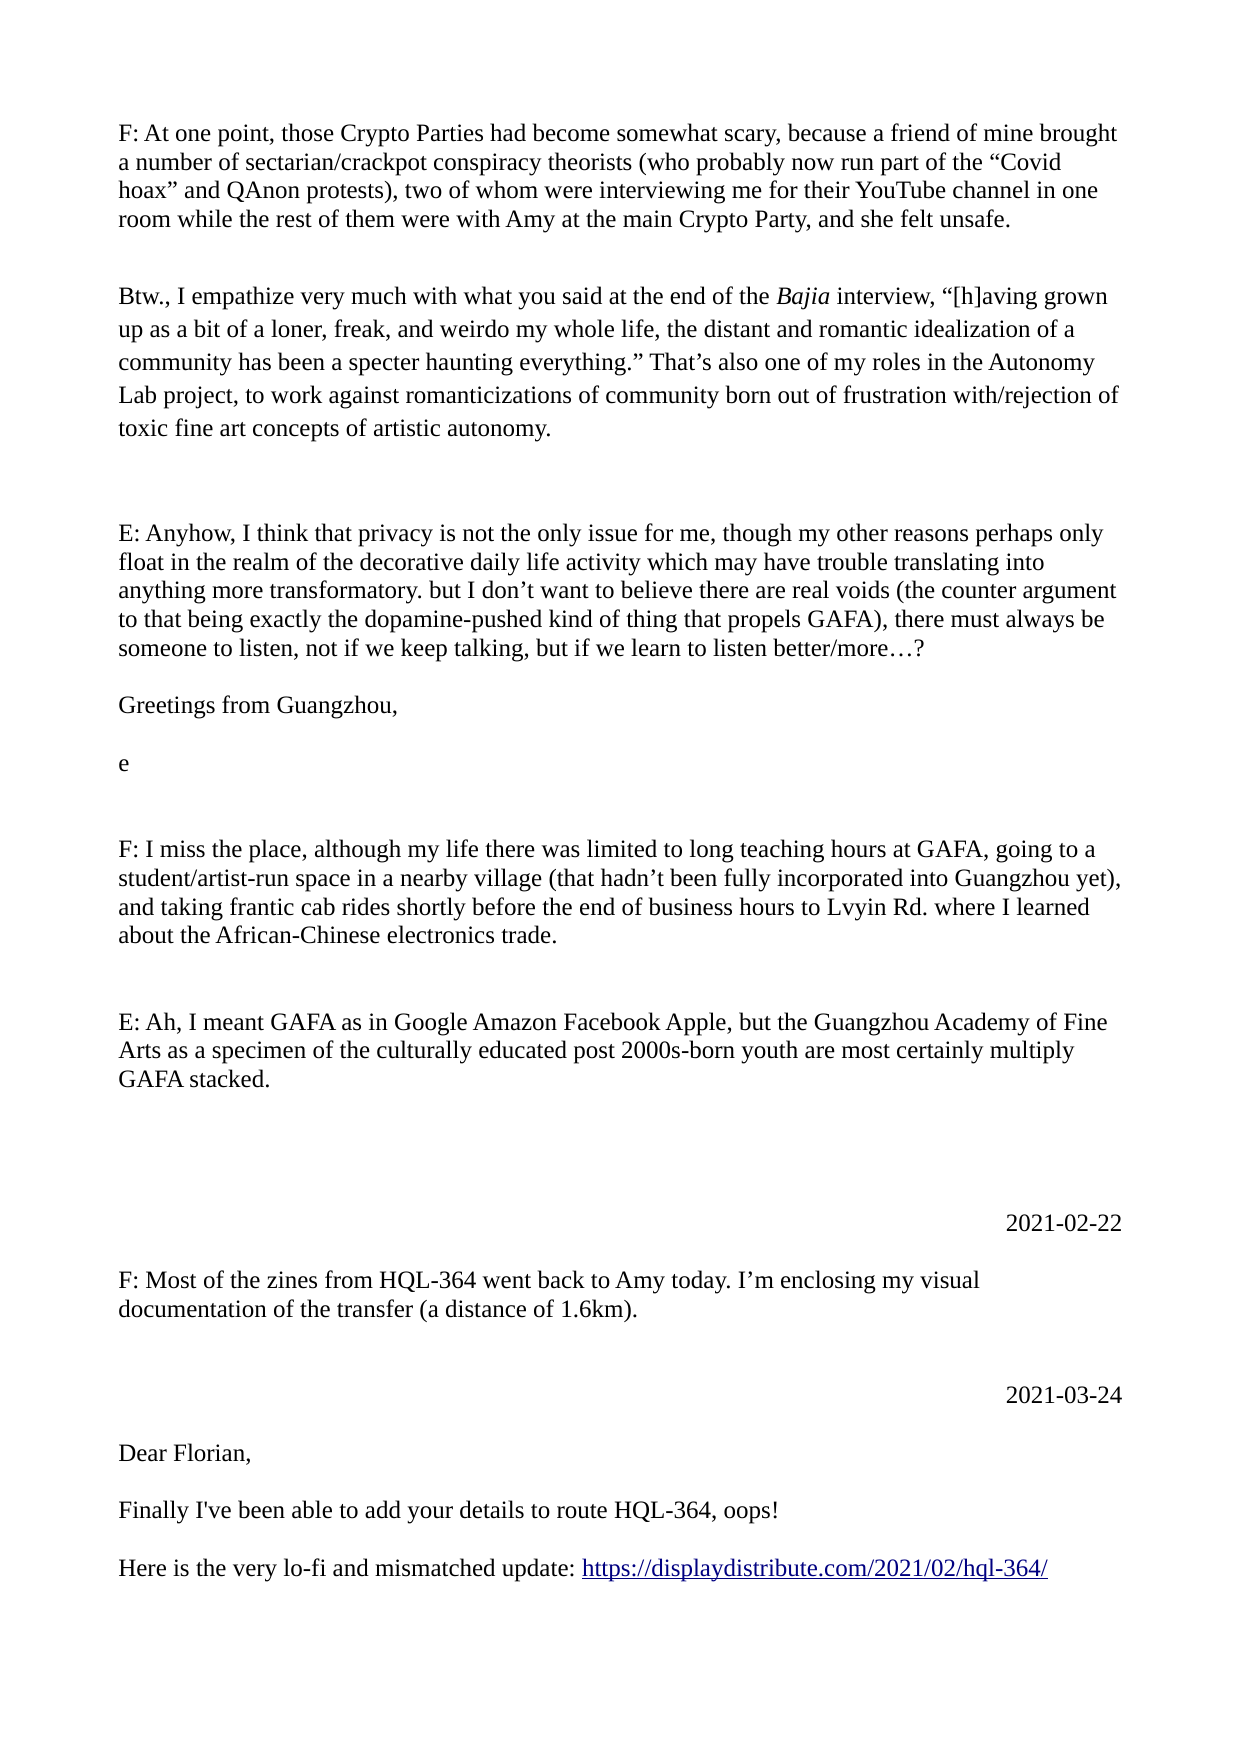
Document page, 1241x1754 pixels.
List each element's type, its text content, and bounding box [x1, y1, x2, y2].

text E: Anyhow, I think that privacy is not the only issue for me, though my other reasons perhaps only float in the realm of the decorative daily life activity which may have trouble translating into anything more transformatory. but I don’t want to believe there are real voids (the counter argument to that being exactly the dopamine-pushed kind of thing that propels GAFA), there must always be someone to listen, not if we keep talking, but if we learn to listen better/more…? [118, 518, 1122, 662]
text Here is the very lo-fi and mismatched update: https://displaydistribute.com/2021/02/hql-364/ [118, 1553, 1122, 1582]
text Btw., I empathize very much with what you said at the end of the Bajia interview, “[h]aving grown up as a bit of a loner, freak, and weirdo my whole life, the distant and romantic idealization of a community has been a specter haunting everything.” That’s also one of my roles in the Autonomy Lab project, to work against romanticizations of community born out of frustration with/rejection of toxic fine art concepts of artistic autonomy. [118, 281, 1122, 442]
text Dear Florian, [118, 1438, 1122, 1467]
text F: I miss the place, although my life there was limited to long teaching hours at GAFA, going to a student/artist-run space in a nearby village (that hadn’t been fully incorporated into Guangzhou yet), and taking frantic cab rides shortly before the end of business hours to Lvyin Rd. where I learned about the African-Chinese electronics trade. [118, 834, 1122, 949]
text Greetings from Guangzhou, [118, 690, 1122, 719]
text Finally I've been able to add your details to route HQL-364, oops! [118, 1495, 1122, 1524]
text 2021-03-24 [118, 1380, 1122, 1438]
text E: Ah, I meant GAFA as in Google Amazon Facebook Apple, but the Guangzhou Academy of Fine Arts as a specimen of the culturally educated post 2000s-born youth are most certainly multiply GAFA stacked. [118, 1007, 1122, 1093]
text F: Most of the zines from HQL-364 went back to Amy today. I’m enclosing my visual documentation of the transfer (a distance of 1.6km). [118, 1265, 1122, 1323]
text F: At one point, those Crypto Parties had become somewhat scary, because a friend of mine brought a number of sectarian/crackpot conspiracy theorists (who probably now run part of the “Covid hoax” and QAnon protests), two of whom were interviewing me for their YouTube channel in one room while the rest of them were with Amy at the main Crypto Party, and she felt unsafe. [118, 118, 1122, 233]
text e [118, 748, 1122, 777]
text 2021-02-22 [118, 1208, 1122, 1237]
